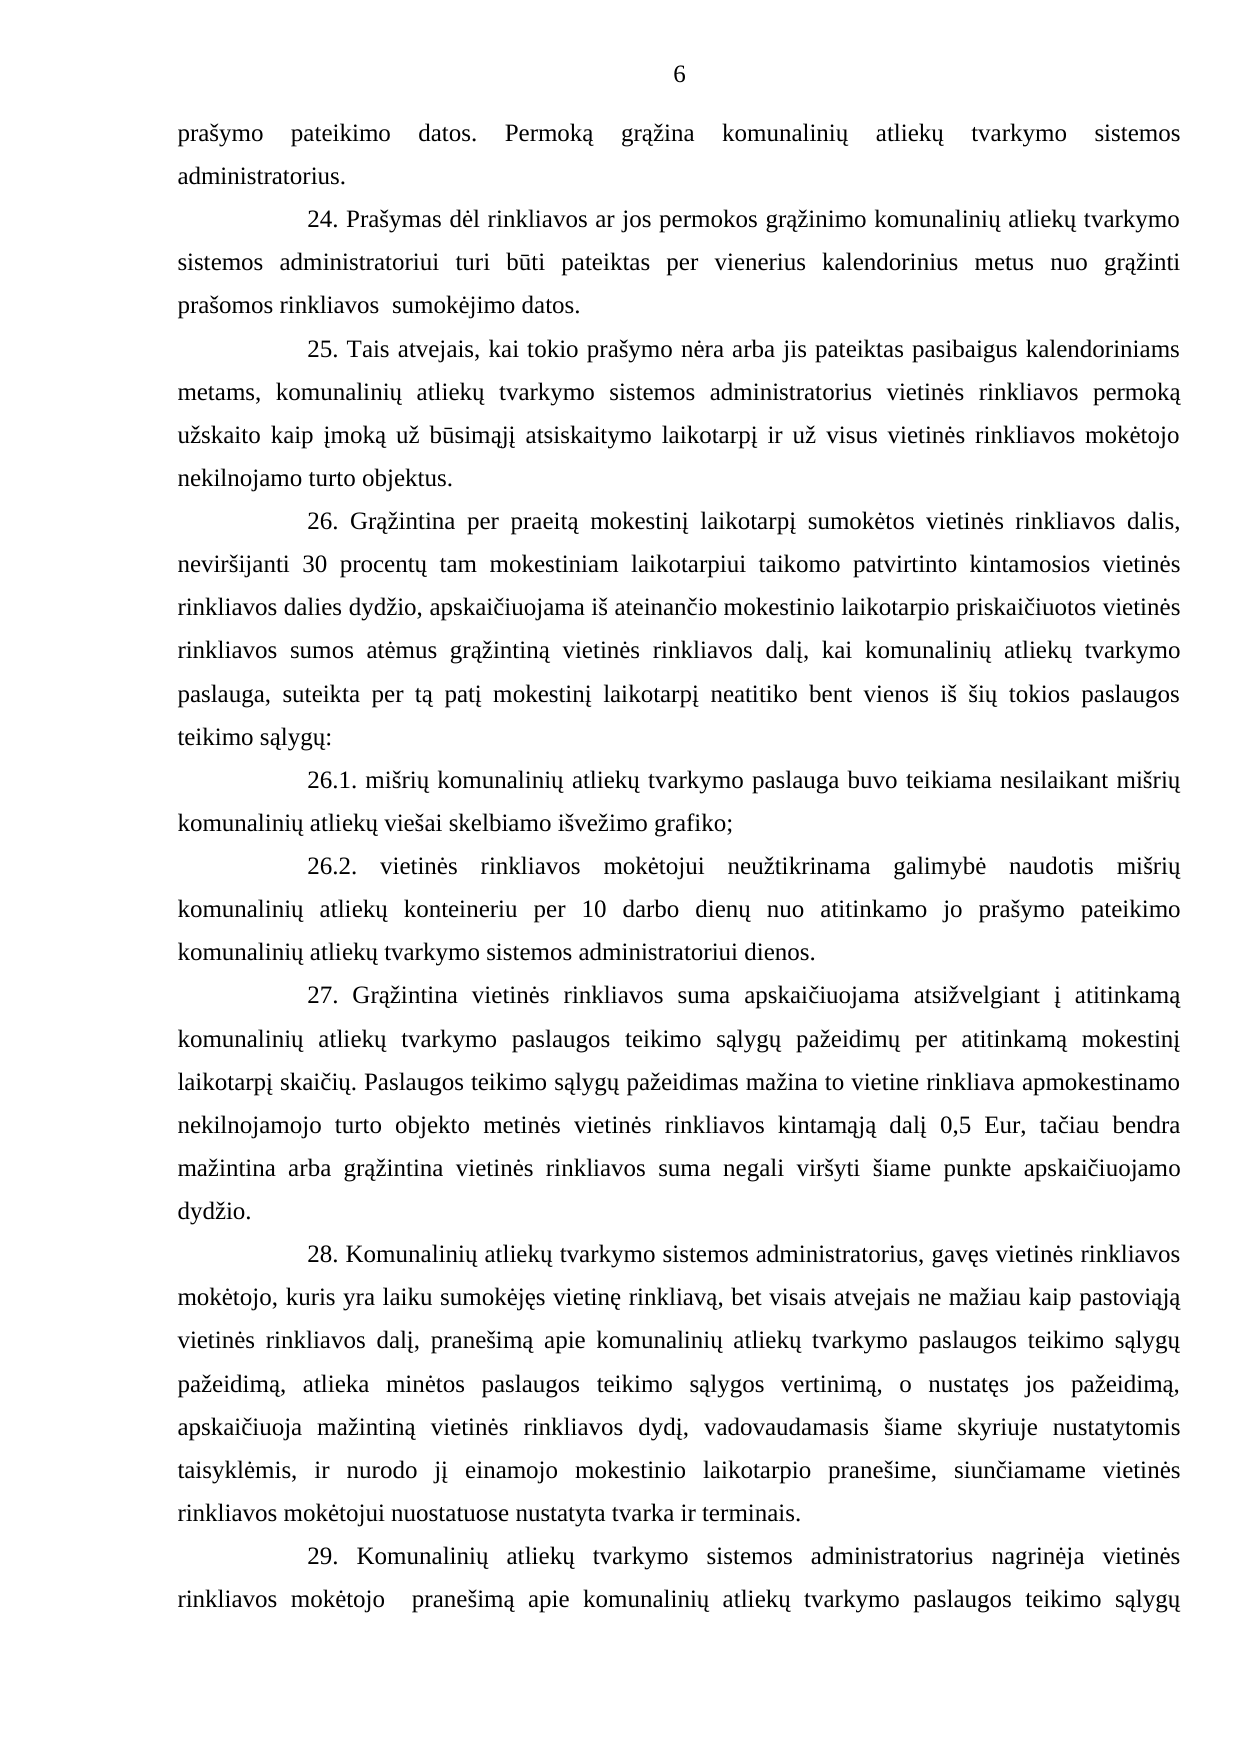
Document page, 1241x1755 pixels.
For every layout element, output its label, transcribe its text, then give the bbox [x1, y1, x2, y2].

text 24. Prašymas dėl rinkliavos ar jos permokos grąžinimo komunalinių atliekų tvarkymo sistemos administratoriui turi būti pateiktas per vienerius kalendorinius metus nuo grąžinti prašomos rinkliavos sumokėjimo datos. [177, 204, 1181, 319]
text 29. Komunalinių atliekų tvarkymo sistemos administratorius nagrinėja vietinės rinkliavos mokėtojo pranešimą apie komunalinių atliekų tvarkymo paslaugos teikimo sąlygų [177, 1541, 1181, 1613]
text 28. Komunalinių atliekų tvarkymo sistemos administratorius, gavęs vietinės rinkliavos mokėtojo, kuris yra laiku sumokėjęs vietinę rinkliavą, bet visais atvejais ne mažiau kaip pastoviąją vietinės rinkliavos dalį, pranešimą apie komunalinių atliekų tvarkymo paslaugos teikimo sąlygų pažeidimą, atlieka minėtos paslaugos teikimo sąlygos vertinimą, o nustatęs jos pažeidimą, apskaičiuoja mažintiną vietinės rinkliavos dydį, vadovaudamasis šiame skyriuje nustatytomis taisyklėmis, ir nurodo jį einamojo mokestinio laikotarpio pranešime, siunčiamame vietinės rinkliavos mokėtojui nuostatuose nustatyta tvarka ir terminais. [177, 1239, 1181, 1527]
text 26.1. mišrių komunalinių atliekų tvarkymo paslauga buvo teikiama nesilaikant mišrių komunalinių atliekų viešai skelbiamo išvežimo grafiko; [177, 765, 1181, 837]
text 27. Grąžintina vietinės rinkliavos suma apskaičiuojama atsižvelgiant į atitinkamą komunalinių atliekų tvarkymo paslaugos teikimo sąlygų pažeidimų per atitinkamą mokestinį laikotarpį skaičių. Paslaugos teikimo sąlygų pažeidimas mažina to vietine rinkliava apmokestinamo nekilnojamojo turto objekto metinės vietinės rinkliavos kintamąją dalį 0,5 Eur, tačiau bendra mažintina arba grąžintina vietinės rinkliavos suma negali viršyti šiame punkte apskaičiuojamo dydžio. [177, 981, 1181, 1225]
text 26.2. vietinės rinkliavos mokėtojui neužtikrinama galimybė naudotis mišrių komunalinių atliekų konteineriu per 10 darbo dienų nuo atitinkamo jo prašymo pateikimo komunalinių atliekų tvarkymo sistemos administratoriui dienos. [177, 851, 1181, 966]
text prašymo pateikimo datos. Permoką grąžina komunalinių atliekų tvarkymo sistemos administratorius. [177, 118, 1181, 190]
text 25. Tais atvejais, kai tokio prašymo nėra arba jis pateiktas pasibaigus kalendoriniams metams, komunalinių atliekų tvarkymo sistemos administratorius vietinės rinkliavos permoką užskaito kaip įmoką už būsimąjį atsiskaitymo laikotarpį ir už visus vietinės rinkliavos mokėtojo nekilnojamo turto objektus. [177, 334, 1181, 492]
text 26. Grąžintina per praeitą mokestinį laikotarpį sumokėtos vietinės rinkliavos dalis, neviršijanti 30 procentų tam mokestiniam laikotarpiui taikomo patvirtinto kintamosios vietinės rinkliavos dalies dydžio, apskaičiuojama iš ateinančio mokestinio laikotarpio priskaičiuotos vietinės rinkliavos sumos atėmus grąžintiną vietinės rinkliavos dalį, kai komunalinių atliekų tvarkymo paslauga, suteikta per tą patį mokestinį laikotarpį neatitiko bent vienos iš šių tokios paslaugos teikimo sąlygų: [177, 506, 1181, 751]
